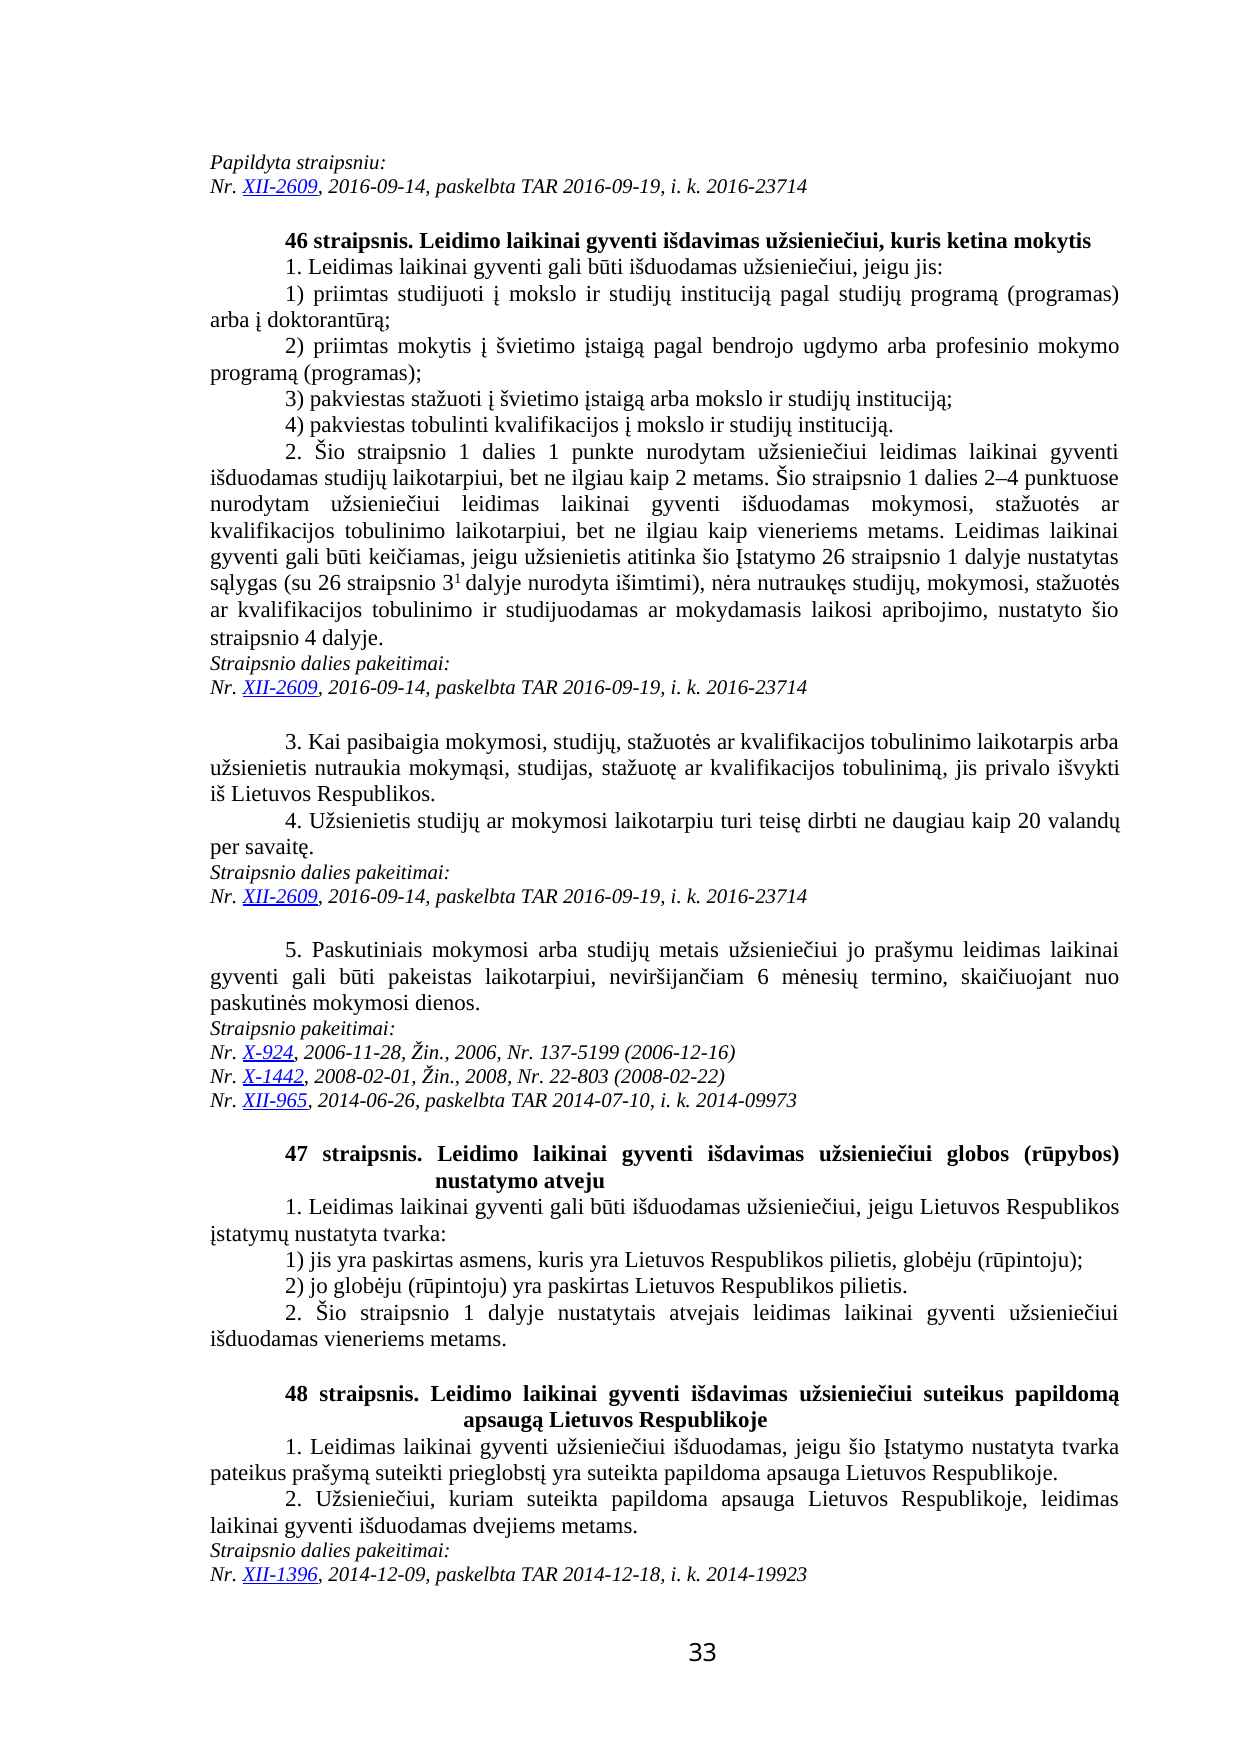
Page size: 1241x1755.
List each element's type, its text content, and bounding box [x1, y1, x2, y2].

text 3) pakviestas stažuoti į švietimo įstaigą arba mokslo ir studijų instituciją; [210, 385, 1120, 411]
text 47 straipsnis. Leidimo laikinai gyventi išdavimas užsieniečiui globos (rūpybos) nustatymo atveju [285, 1141, 1120, 1193]
text Nr. X-924, 2006-11-28, Žin., 2006, Nr. 137-5199 (2006-12-16) [210, 1039, 1120, 1064]
text 1. Leidimas laikinai gyventi gali būti išduodamas užsieniečiui, jeigu Lietuvos Respublikos įstatymų nustatyta tvarka: [210, 1193, 1120, 1246]
text 4) pakviestas tobulinti kvalifikacijos į mokslo ir studijų instituciją. [210, 411, 1120, 438]
text 2. Užsieniečiui, kuriam suteikta papildoma apsauga Lietuvos Respublikoje, leidimas laikinai gyventi išduodamas dvejiems metams. [210, 1486, 1120, 1538]
text Nr. XII-2609, 2016-09-14, paskelbta TAR 2016-09-19, i. k. 2016-23714 [210, 174, 1120, 198]
text Straipsnio dalies pakeitimai: [210, 859, 1120, 884]
text 1) priimtas studijuoti į mokslo ir studijų instituciją pagal studijų programą (programas) arba į doktorantūrą; [210, 279, 1120, 332]
text 1. Leidimas laikinai gyventi užsieniečiui išduodamas, jeigu šio Įstatymo nustatyta tvarka pateikus prašymą suteikti prieglobstį yra suteikta papildoma apsauga Lietuvos Respublikoje. [210, 1433, 1120, 1486]
text Nr. XII-1396, 2014-12-09, paskelbta TAR 2014-12-18, i. k. 2014-19923 [210, 1562, 1120, 1586]
text 4. Užsienietis studijų ar mokymosi laikotarpiu turi teisę dirbti ne daugiau kaip 20 valandų per savaitę. [210, 807, 1120, 859]
text Nr. X-1442, 2008-02-01, Žin., 2008, Nr. 22-803 (2008-02-22) [210, 1064, 1120, 1088]
text Nr. XII-2609, 2016-09-14, paskelbta TAR 2016-09-19, i. k. 2016-23714 [210, 675, 1120, 699]
text 5. Paskutiniais mokymosi arba studijų metais užsieniečiui jo prašymu leidimas laikinai gyventi gali būti pakeistas laikotarpiui, neviršijančiam 6 mėnesių termino, skaičiuojant nuo paskutinės mokymosi dienos. [210, 936, 1120, 1016]
text 2. Šio straipsnio 1 dalies 1 punkte nurodytam užsieniečiui leidimas laikinai gyventi išduodamas studijų laikotarpiui, bet ne ilgiau kaip 2 metams. Šio straipsnio 1 dalies 2–4 punktuose nurodytam užsieniečiui leidimas laikinai gyventi išduodamas mokymosi, stažuotės ar kvalifikacijos tobulinimo laikotarpiui, bet ne ilgiau kaip vieneriems metams. Leidimas laikinai gyventi gali būti keičiamas, jeigu užsienietis atitinka šio Įstatymo 26 straipsnio 1 dalyje nustatytas sąlygas (su 26 straipsnio 31 dalyje nurodyta išimtimi), nėra nutraukęs studijų, mokymosi, stažuotės ar kvalifikacijos tobulinimo ir studijuodamas ar mokydamasis laikosi apribojimo, nustatyto šio straipsnio 4 dalyje. [210, 438, 1120, 651]
text 2. Šio straipsnio 1 dalyje nustatytais atvejais leidimas laikinai gyventi užsieniečiui išduodamas vieneriems metams. [210, 1299, 1120, 1351]
text Nr. XII-2609, 2016-09-14, paskelbta TAR 2016-09-19, i. k. 2016-23714 [210, 884, 1120, 908]
text 2) jo globėju (rūpintoju) yra paskirtas Lietuvos Respublikos pilietis. [210, 1272, 1120, 1299]
text 46 straipsnis. Leidimo laikinai gyventi išdavimas užsieniečiui, kuris ketina mokytis [285, 227, 1120, 253]
text Papildyta straipsniu: [210, 150, 1120, 174]
text Straipsnio pakeitimai: [210, 1016, 1120, 1039]
text 3. Kai pasibaigia mokymosi, studijų, stažuotės ar kvalifikacijos tobulinimo laikotarpis arba užsienietis nutraukia mokymąsi, studijas, stažuotę ar kvalifikacijos tobulinimą, jis privalo išvykti iš Lietuvos Respublikos. [210, 728, 1120, 807]
text 1. Leidimas laikinai gyventi gali būti išduodamas užsieniečiui, jeigu jis: [210, 253, 1120, 279]
text 1) jis yra paskirtas asmens, kuris yra Lietuvos Respublikos pilietis, globėju (rūpintoju); [210, 1246, 1120, 1272]
text Nr. XII-965, 2014-06-26, paskelbta TAR 2014-07-10, i. k. 2014-09973 [210, 1088, 1120, 1112]
text 2) priimtas mokytis į švietimo įstaigą pagal bendrojo ugdymo arba profesinio mokymo programą (programas); [210, 332, 1120, 385]
text Straipsnio dalies pakeitimai: [210, 651, 1120, 675]
text Straipsnio dalies pakeitimai: [210, 1538, 1120, 1562]
text 48 straipsnis. Leidimo laikinai gyventi išdavimas užsieniečiui suteikus papildomą apsaugą Lietuvos Respublikoje [285, 1380, 1120, 1433]
